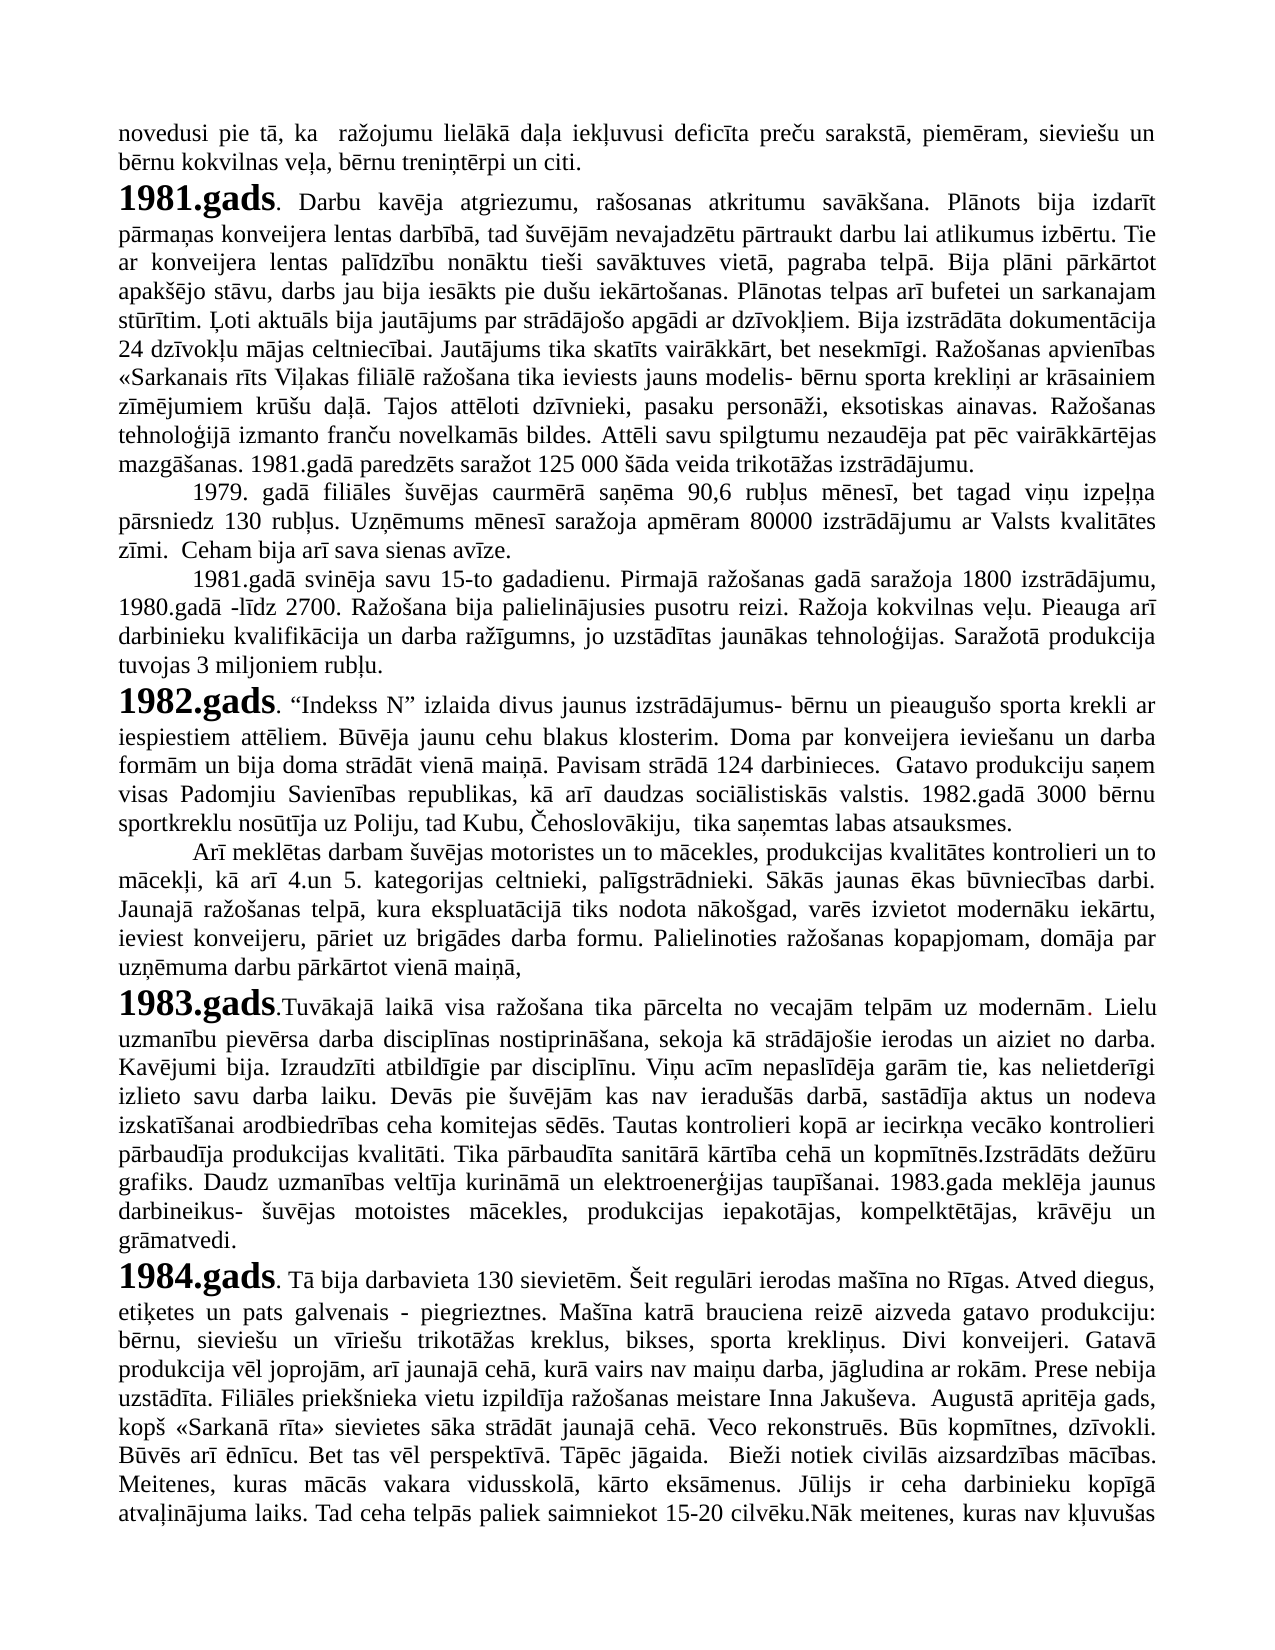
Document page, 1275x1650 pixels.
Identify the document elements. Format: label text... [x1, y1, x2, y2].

text 1982.gads. “Indekss N” izlaida divus jaunus izstrādājumus- bērnu un pieaugušo sporta krekli ar iespiestiem attēliem. Būvēja jaunu cehu blakus klosterim. Doma par konveijera ieviešanu un darba formām un bija doma strādāt vienā maiņā. Pavisam strādā 124 darbinieces. Gatavo produkciju saņem visas Padomjiu Savienības republikas, kā arī daudzas sociālistiskās valstis. 1982.gadā 3000 bērnu sportkreklu nosūtīja uz Poliju, tad Kubu, Čehoslovākiju, tika saņemtas labas atsauksmes. [118, 679, 1157, 837]
text 1981.gadā svinēja savu 15-to gadadienu. Pirmajā ražošanas gadā saražoja 1800 izstrādājumu, 1980.gadā -līdz 2700. Ražošana bija palielinājusies pusotru reizi. Ražoja kokvilnas veļu. Pieauga arī darbinieku kvalifikācija un darba ražīgumns, jo uzstādītas jaunākas tehnoloģijas. Saražotā produkcija tuvojas 3 miljoniem rubļu. [118, 564, 1157, 679]
text 1979. gadā filiāles šuvējas caurmērā saņēma 90,6 rubļus mēnesī, bet tagad viņu izpeļņa pārsniedz 130 rubļus. Uzņēmums mēnesī saražoja apmēram 80000 izstrādājumu ar Valsts kvalitātes zīmi. Ceham bija arī sava sienas avīze. [118, 477, 1157, 564]
text 1984.gads. Tā bija darbavieta 130 sievietēm. Šeit regulāri ierodas mašīna no Rīgas. Atved diegus, etiķetes un pats galvenais - piegrieztnes. Mašīna katrā brauciena reizē aizveda gatavo produkciju: bērnu, sieviešu un vīriešu trikotāžas kreklus, bikses, sporta krekliņus. Divi konveijeri. Gatavā produkcija vēl joprojām, arī jaunajā cehā, kurā vairs nav maiņu darba, jāgludina ar rokām. Prese nebija uzstādīta. Filiāles priekšnieka vietu izpildīja ražošanas meistare Inna Jakuševa. Augustā apritēja gads, kopš «Sarkanā rīta» sievietes sāka strādāt jaunajā cehā. Veco rekonstruēs. Būs kopmītnes, dzīvokli. Būvēs arī ēdnīcu. Bet tas vēl perspektīvā. Tāpēc jāgaida. Bieži notiek civilās aizsardzības mācības. Meitenes, kuras mācās vakara vidusskolā, kārto eksāmenus. Jūlijs ir ceha darbinieku kopīgā atvaļinājuma laiks. Tad ceha telpās paliek saimniekot 15-20 cilvēku.Nāk meitenes, kuras nav kļuvušas [118, 1254, 1157, 1527]
text 1981.gads. Darbu kavēja atgriezumu, rašosanas atkritumu savākšana. Plānots bija izdarīt pārmaņas konveijera lentas darbībā, tad šuvējām nevajadzētu pārtraukt darbu lai atlikumus izbērtu. Tie ar konveijera lentas palīdzību nonāktu tieši savāktuves vietā, pagraba telpā. Bija plāni pārkārtot apakšējo stāvu, darbs jau bija iesākts pie dušu iekārtošanas. Plānotas telpas arī bufetei un sarkanajam stūrītim. Ļoti aktuāls bija jautājums par strādājošo apgādi ar dzīvokļiem. Bija izstrādāta dokumentācija 24 dzīvokļu mājas celtniecībai. Jautājums tika skatīts vairākkārt, bet nesekmīgi. Ražošanas apvienības «Sarkanais rīts Viļakas filiālē ražošana tika ieviests jauns modelis- bērnu sporta krekliņi ar krāsainiem zīmējumiem krūšu daļā. Tajos attēloti dzīvnieki, pasaku personāži, eksotiskas ainavas. Ražošanas tehnoloģijā izmanto franču novelkamās bildes. Attēli savu spilgtumu nezaudēja pat pēc vairākkārtējas mazgāšanas. 1981.gadā paredzēts saražot 125 000 šāda veida trikotāžas izstrādājumu. [118, 176, 1157, 477]
text Arī meklētas darbam šuvējas motoristes un to mācekles, produkcijas kvalitātes kontrolieri un to mācekļi, kā arī 4.un 5. kategorijas celtnieki, palīgstrādnieki. Sākās jaunas ēkas būvniecības darbi. Jaunajā ražošanas telpā, kura ekspluatācijā tiks nodota nākošgad, varēs izvietot modernāku iekārtu, ieviest konveijeru, pāriet uz brigādes darba formu. Palielinoties ražošanas kopapjomam, domāja par uzņēmuma darbu pārkārtot vienā maiņā, [118, 837, 1157, 981]
text 1983.gads.Tuvākajā laikā visa ražošana tika pārcelta no vecajām telpām uz modernām. Lielu uzmanību pievērsa darba disciplīnas nostiprināšana, sekoja kā strādājošie ierodas un aiziet no darba. Kavējumi bija. Izraudzīti atbildīgie par disciplīnu. Viņu acīm nepaslīdēja garām tie, kas nelietderīgi izlieto savu darba laiku. Devās pie šuvējām kas nav ieradušās darbā, sastādīja aktus un nodeva izskatīšanai arodbiedrības ceha komitejas sēdēs. Tautas kontrolieri kopā ar iecirkņa vecāko kontrolieri pārbaudīja produkcijas kvalitāti. Tika pārbaudīta sanitārā kārtība cehā un kopmītnēs.Izstrādāts dežūru grafiks. Daudz uzmanības veltīja kurināmā un elektroenerģijas taupīšanai. 1983.gada meklēja jaunus darbineikus- šuvējas motoistes mācekles, produkcijas iepakotājas, kompelktētājas, krāvēju un grāmatvedi. [118, 981, 1157, 1254]
text novedusi pie tā, ka ražojumu lielākā daļa iekļuvusi deficīta preču sarakstā, piemēram, sieviešu un bērnu kokvilnas veļa, bērnu treniņtērpi un citi. [118, 118, 1157, 176]
